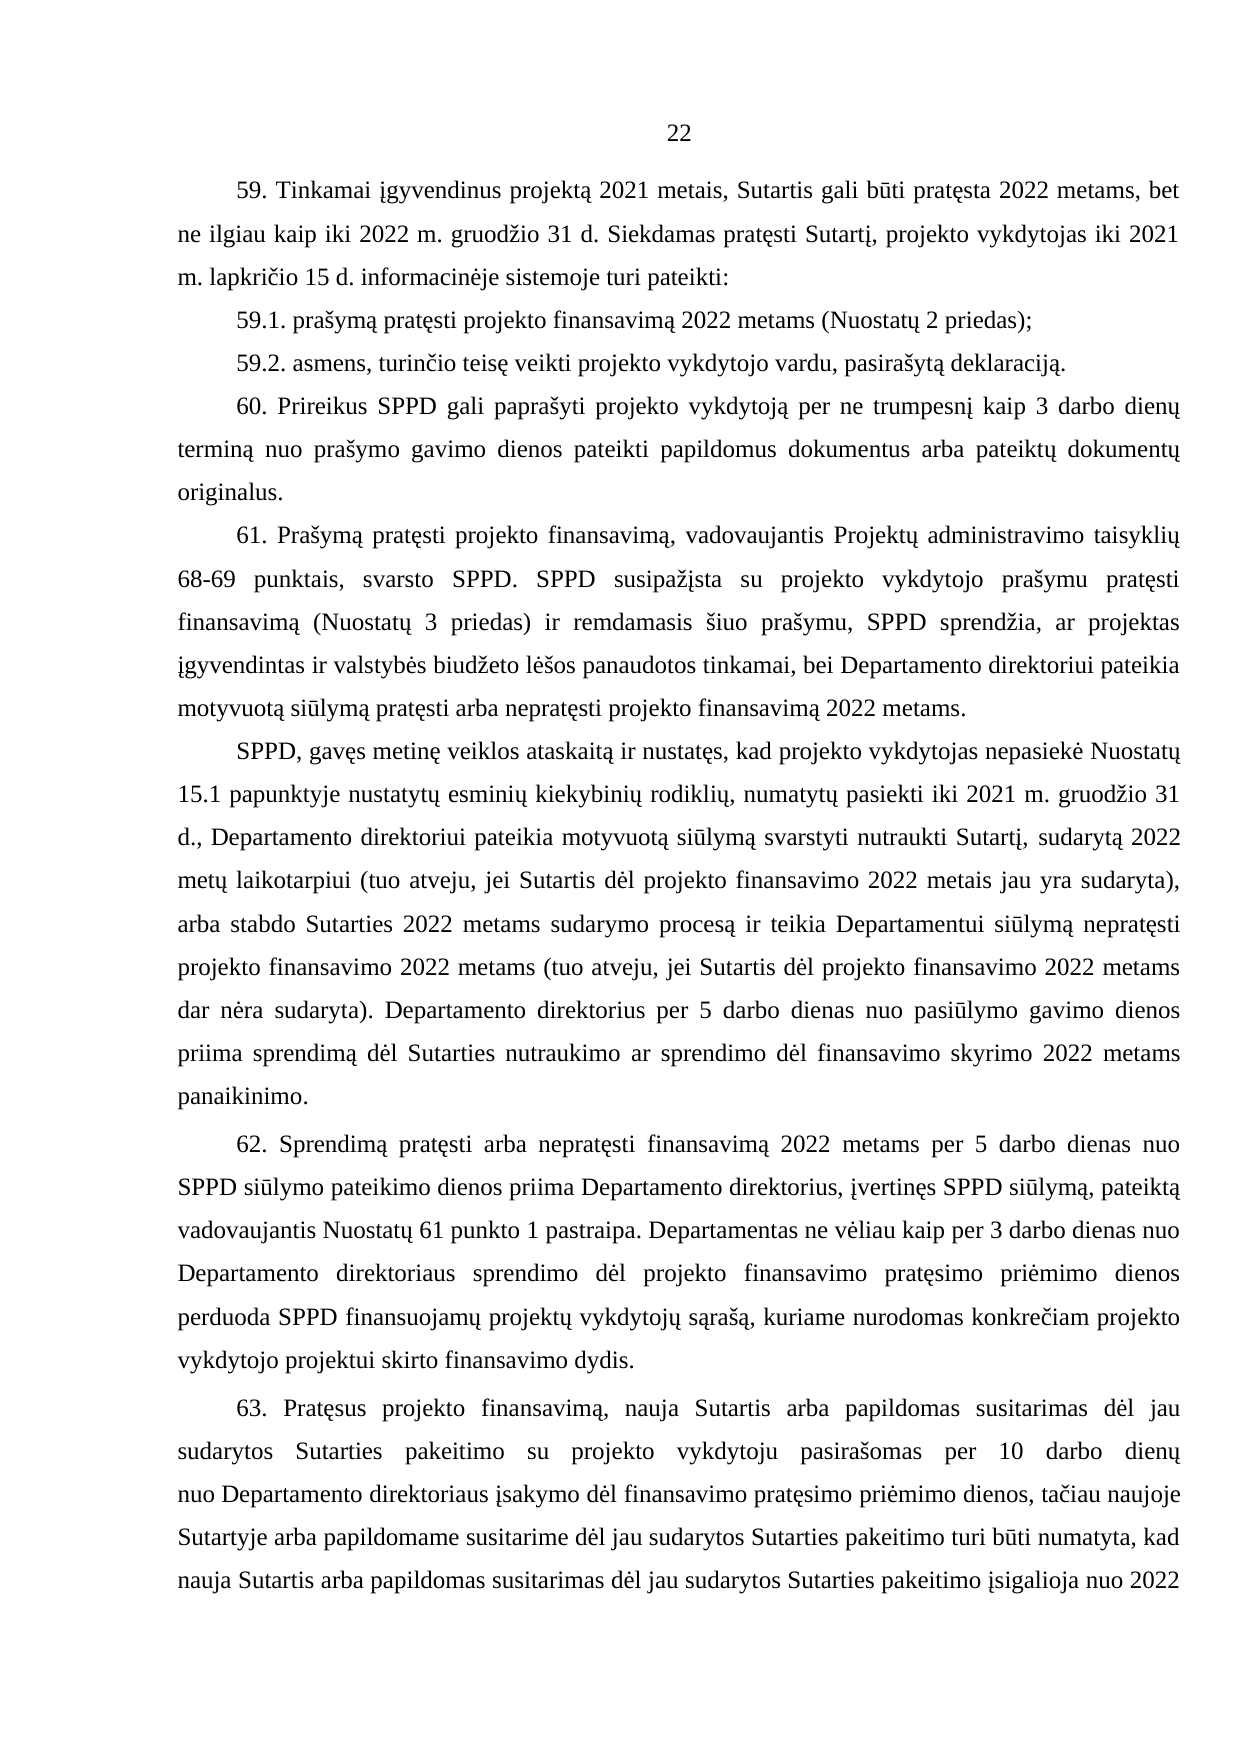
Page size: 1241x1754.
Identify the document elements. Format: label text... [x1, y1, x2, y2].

text 60. Prireikus SPPD gali paprašyti projekto vykdytoją per ne trumpesnį kaip 3 darbo dienų terminą nuo prašymo gavimo dienos pateikti papildomus dokumentus arba pateiktų dokumentų originalus. [177, 391, 1181, 506]
text 59.2. asmens, turinčio teisę veikti projekto vykdytojo vardu, pasirašytą deklaraciją. [177, 348, 1181, 377]
text SPPD, gavęs metinę veiklos ataskaitą ir nustatęs, kad projekto vykdytojas nepasiekė Nuostatų 15.1 papunktyje nustatytų esminių kiekybinių rodiklių, numatytų pasiekti iki 2021 m. gruodžio 31 d., Departamento direktoriui pateikia motyvuotą siūlymą svarstyti nutraukti Sutartį, sudarytą 2022 metų laikotarpiui (tuo atveju, jei Sutartis dėl projekto finansavimo 2022 metais jau yra sudaryta), arba stabdo Sutarties 2022 metams sudarymo procesą ir teikia Departamentui siūlymą nepratęsti projekto finansavimo 2022 metams (tuo atveju, jei Sutartis dėl projekto finansavimo 2022 metams dar nėra sudaryta). Departamento direktorius per 5 darbo dienas nuo pasiūlymo gavimo dienos priima sprendimą dėl Sutarties nutraukimo ar sprendimo dėl finansavimo skyrimo 2022 metams panaikinimo. [177, 736, 1181, 1110]
text 63. Pratęsus projekto finansavimą, nauja Sutartis arba papildomas susitarimas dėl jau sudarytos Sutarties pakeitimo su projekto vykdytoju pasirašomas per 10 darbo dienų nuo Departamento direktoriaus įsakymo dėl finansavimo pratęsimo priėmimo dienos, tačiau naujoje Sutartyje arba papildomame susitarime dėl jau sudarytos Sutarties pakeitimo turi būti numatyta, kad nauja Sutartis arba papildomas susitarimas dėl jau sudarytos Sutarties pakeitimo įsigalioja nuo 2022 [177, 1393, 1181, 1594]
text 61. Prašymą pratęsti projekto finansavimą, vadovaujantis Projektų administravimo taisyklių 68-69 punktais, svarsto SPPD. SPPD susipažįsta su projekto vykdytojo prašymu pratęsti finansavimą (Nuostatų 3 priedas) ir remdamasis šiuo prašymu, SPPD sprendžia, ar projektas įgyvendintas ir valstybės biudžeto lėšos panaudotos tinkamai, bei Departamento direktoriui pateikia motyvuotą siūlymą pratęsti arba nepratęsti projekto finansavimą 2022 metams. [177, 521, 1181, 722]
text 62. Sprendimą pratęsti arba nepratęsti finansavimą 2022 metams per 5 darbo dienas nuo SPPD siūlymo pateikimo dienos priima Departamento direktorius, įvertinęs SPPD siūlymą, pateiktą vadovaujantis Nuostatų 61 punkto 1 pastraipa. Departamentas ne vėliau kaip per 3 darbo dienas nuo Departamento direktoriaus sprendimo dėl projekto finansavimo pratęsimo priėmimo dienos perduoda SPPD finansuojamų projektų vykdytojų sąrašą, kuriame nurodomas konkrečiam projekto vykdytojo projektui skirto finansavimo dydis. [177, 1129, 1181, 1373]
text 59.1. prašymą pratęsti projekto finansavimą 2022 metams (Nuostatų 2 priedas); [177, 305, 1181, 334]
text 59. Tinkamai įgyvendinus projektą 2021 metais, Sutartis gali būti pratęsta 2022 metams, bet ne ilgiau kaip iki 2022 m. gruodžio 31 d. Siekdamas pratęsti Sutartį, projekto vykdytojas iki 2021 m. lapkričio 15 d. informacinėje sistemoje turi pateikti: [177, 176, 1181, 291]
